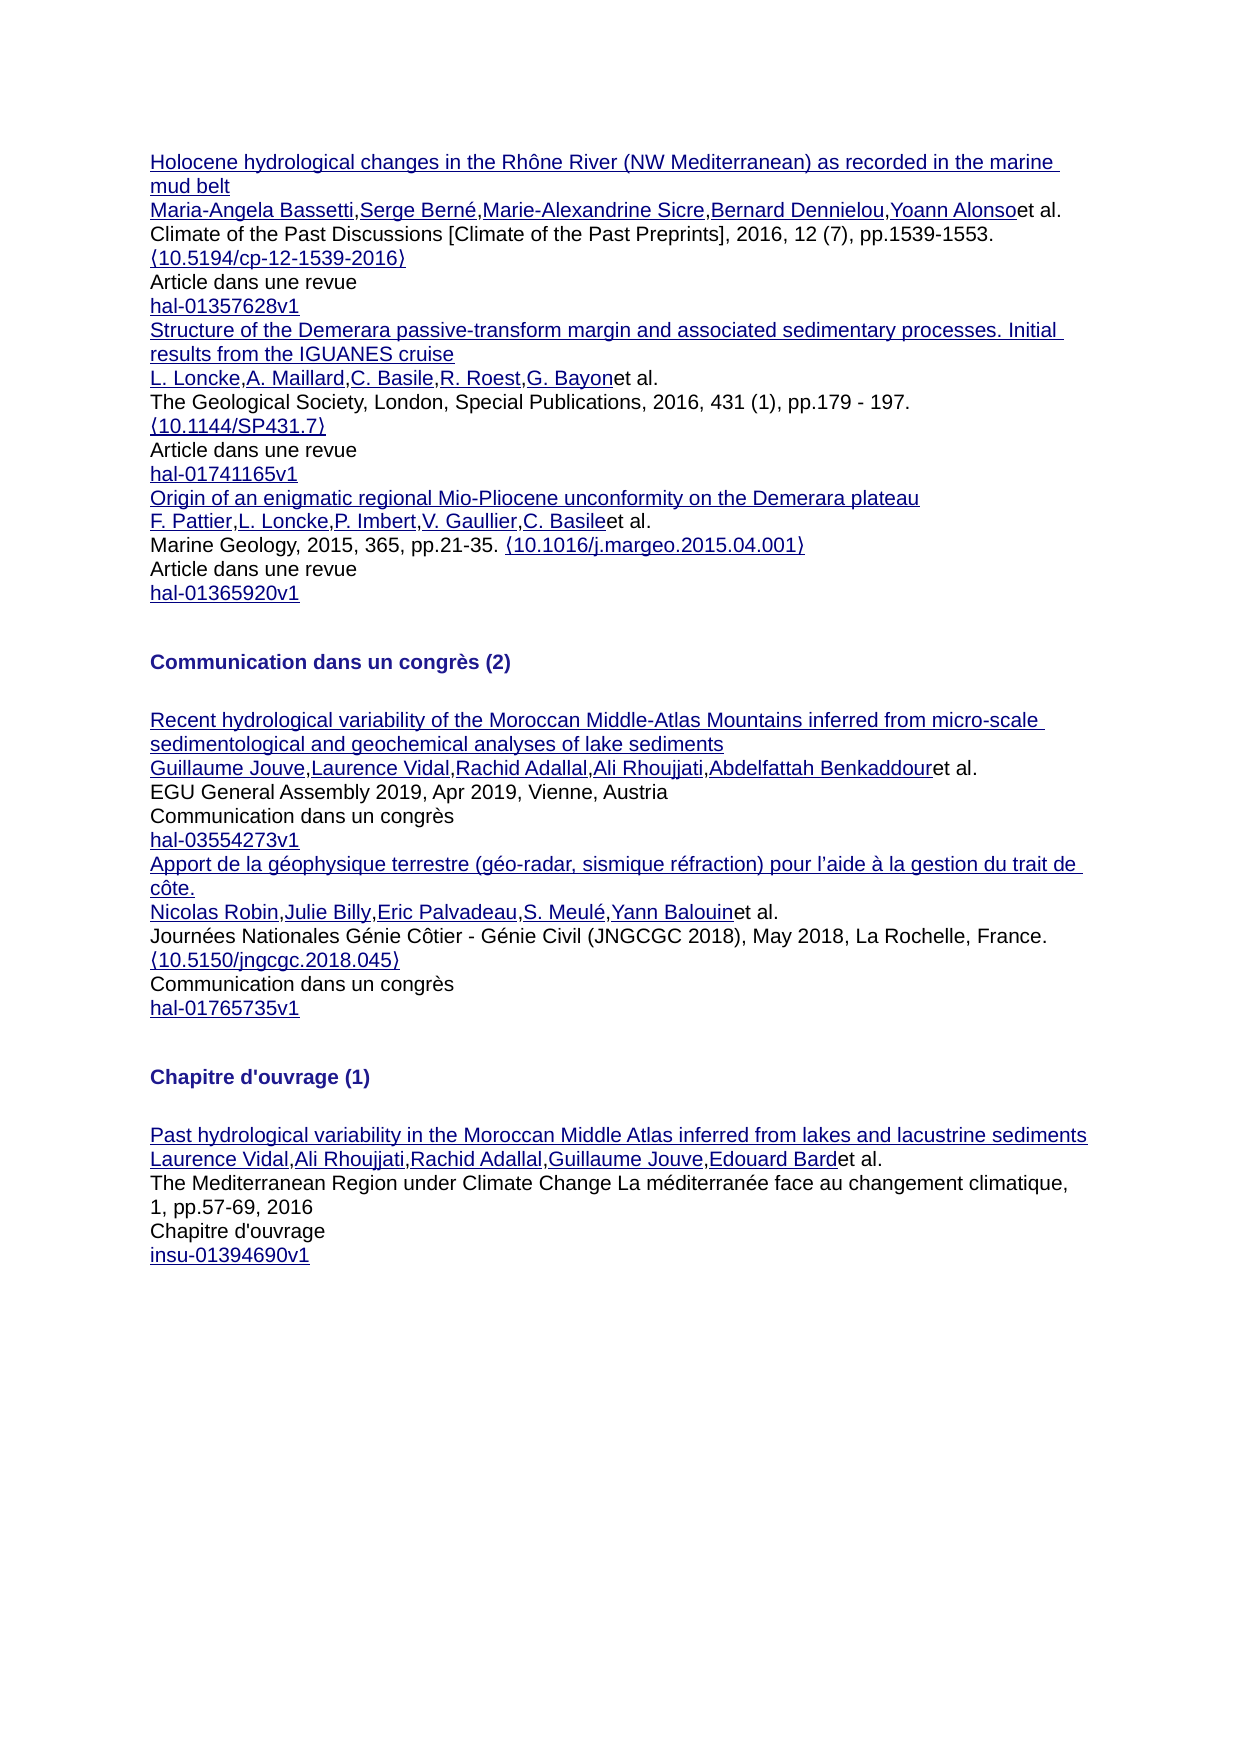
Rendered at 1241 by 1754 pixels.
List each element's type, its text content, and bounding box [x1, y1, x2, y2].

subtitle Chapitre d'ouvrage (1) [150, 1064, 1090, 1088]
table_cell Holocene hydrological changes in the Rhône River (NW Mediterranean) as recorded in the marine mud belt Maria-Angela Bassetti,Serge Berné,Marie-Alexandrine Sicre,Bernard Dennielou,Yoann Alonsoet al. Climate of the Past Discussions [Climate of the Past Preprints], 2016, 12 (7), pp.1539-1553. ⟨10.5194/cp-12-1539-2016⟩ Article dans une revue hal-01357628v1 [150, 150, 1090, 318]
table_cell Apport de la géophysique terrestre (géo-radar, sismique réfraction) pour l’aide à la gestion du trait de côte. Nicolas Robin,Julie Billy,Eric Palvadeau,S. Meulé,Yann Balouinet al. Journées Nationales Génie Côtier - Génie Civil (JNGCGC 2018), May 2018, La Rochelle, France. ⟨10.5150/jngcgc.2018.045⟩ Communication dans un congrès hal-01765735v1 [150, 852, 1090, 1020]
subtitle Communication dans un congrès (2) [150, 650, 1090, 674]
table_header Past hydrological variability in the Moroccan Middle Atlas inferred from lakes and lacustrine sediments Laurence Vidal,Ali Rhoujjati,Rachid Adallal,Guillaume Jouve,Edouard Bardet al. The Mediterranean Region under Climate Change La méditerranée face au changement climatique, 1, pp.57-69, 2016 Chapitre d'ouvrage insu-01394690v1 [150, 1123, 1090, 1267]
table_cell Origin of an enigmatic regional Mio-Pliocene unconformity on the Demerara plateau F. Pattier,L. Loncke,P. Imbert,V. Gaullier,C. Basileet al. Marine Geology, 2015, 365, pp.21-35. ⟨10.1016/j.margeo.2015.04.001⟩ Article dans une revue hal-01365920v1 [150, 485, 1090, 605]
table_cell Structure of the Demerara passive-transform margin and associated sedimentary processes. Initial results from the IGUANES cruise L. Loncke,A. Maillard,C. Basile,R. Roest,G. Bayonet al. The Geological Society, London, Special Publications, 2016, 431 (1), pp.179 - 197. ⟨10.1144/SP431.7⟩ Article dans une revue hal-01741165v1 [150, 318, 1090, 485]
table_header Recent hydrological variability of the Moroccan Middle-Atlas Mountains inferred from micro-scale sedimentological and geochemical analyses of lake sediments Guillaume Jouve,Laurence Vidal,Rachid Adallal,Ali Rhoujjati,Abdelfattah Benkaddouret al. EGU General Assembly 2019, Apr 2019, Vienne, Austria Communication dans un congrès hal-03554273v1 [150, 708, 1090, 852]
